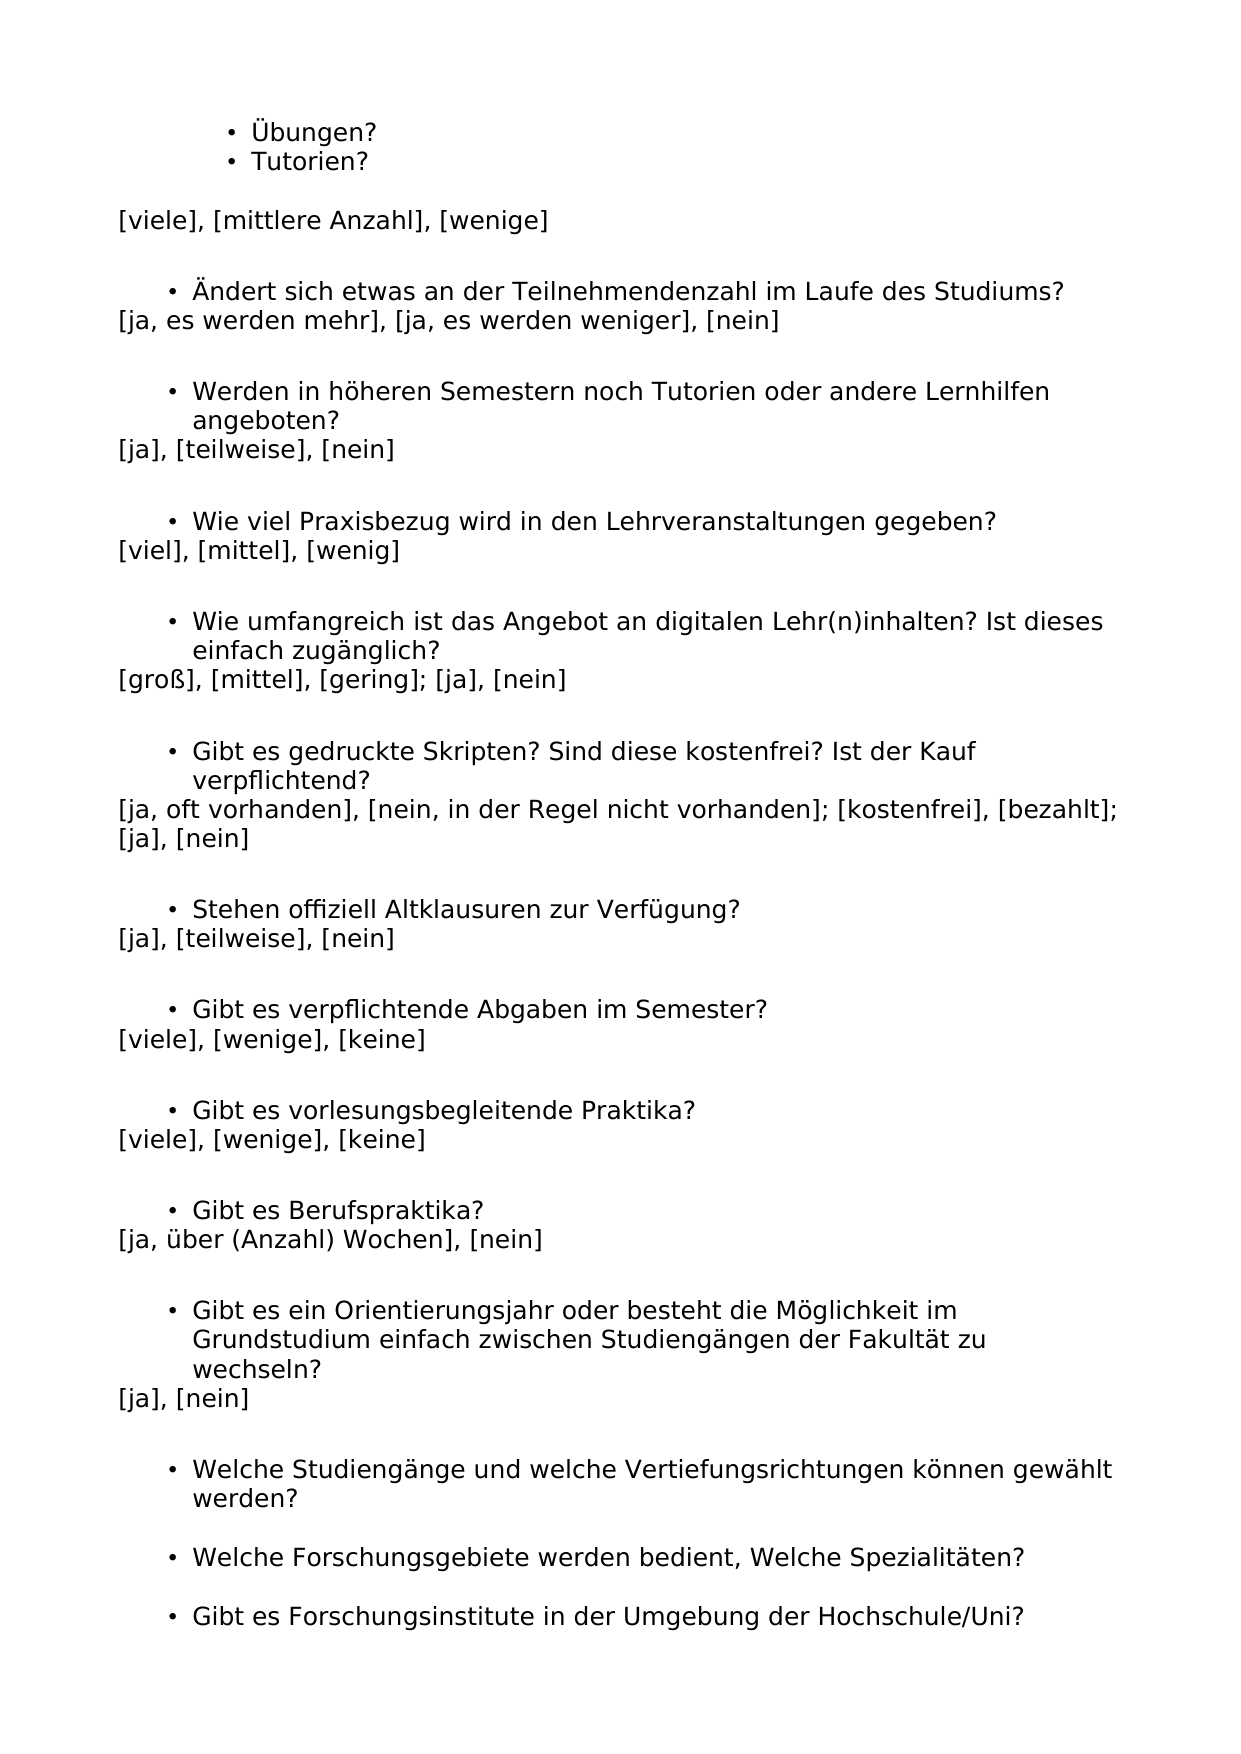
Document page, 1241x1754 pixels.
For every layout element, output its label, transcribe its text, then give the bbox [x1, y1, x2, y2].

text [viele], [wenige], [keine] [118, 1025, 1122, 1054]
list Gibt es verpflichtende Abgaben im Semester? [177, 996, 1122, 1025]
list Übungen? [236, 118, 1122, 147]
list Welche Forschungsgebiete werden bedient, Welche Spezialitäten? [177, 1543, 1122, 1572]
list Gibt es Berufspraktika? [177, 1196, 1122, 1225]
text [viele], [mittlere Anzahl], [wenige] [118, 206, 1122, 235]
list Wie umfangreich ist das Angebot an digitalen Lehr(n)inhalten? Ist dieses einfach zugänglich? [177, 607, 1122, 666]
list Gibt es gedruckte Skripten? Sind diese kostenfrei? Ist der Kauf verpflichtend? [177, 737, 1122, 795]
text [ja, über (Anzahl) Wochen], [nein] [118, 1225, 1122, 1254]
text [ja], [teilweise], [nein] [118, 436, 1122, 465]
list Gibt es Forschungsinstitute in der Umgebung der Hochschule/Uni? [177, 1602, 1122, 1631]
text [ja], [nein] [118, 1384, 1122, 1413]
list Gibt es ein Orientierungsjahr oder besteht die Möglichkeit im Grundstudium einfach zwischen Studiengängen der Fakultät zu wechseln? [177, 1297, 1122, 1384]
text [ja, es werden mehr], [ja, es werden weniger], [nein] [118, 306, 1122, 335]
text [ja, oft vorhanden], [nein, in der Regel nicht vorhanden]; [kostenfrei], [bezahlt]; [ja], [nein] [118, 795, 1122, 853]
text [ja], [teilweise], [nein] [118, 924, 1122, 954]
list Welche Studiengänge und welche Vertiefungsrichtungen können gewählt werden? [177, 1455, 1122, 1513]
list Werden in höheren Semestern noch Tutorien oder andere Lernhilfen angeboten? [177, 377, 1122, 436]
list Ändert sich etwas an der Teilnehmendenzahl im Laufe des Studiums? [177, 277, 1122, 306]
text [viele], [wenige], [keine] [118, 1125, 1122, 1154]
list Gibt es vorlesungsbegleitende Praktika? [177, 1096, 1122, 1125]
list Stehen offiziell Altklausuren zur Verfügung? [177, 895, 1122, 924]
text [groß], [mittel], [gering]; [ja], [nein] [118, 666, 1122, 695]
list Wie viel Praxisbezug wird in den Lehrveranstaltungen gegeben? [177, 507, 1122, 536]
text [viel], [mittel], [wenig] [118, 536, 1122, 565]
list Tutorien? [236, 147, 1122, 176]
